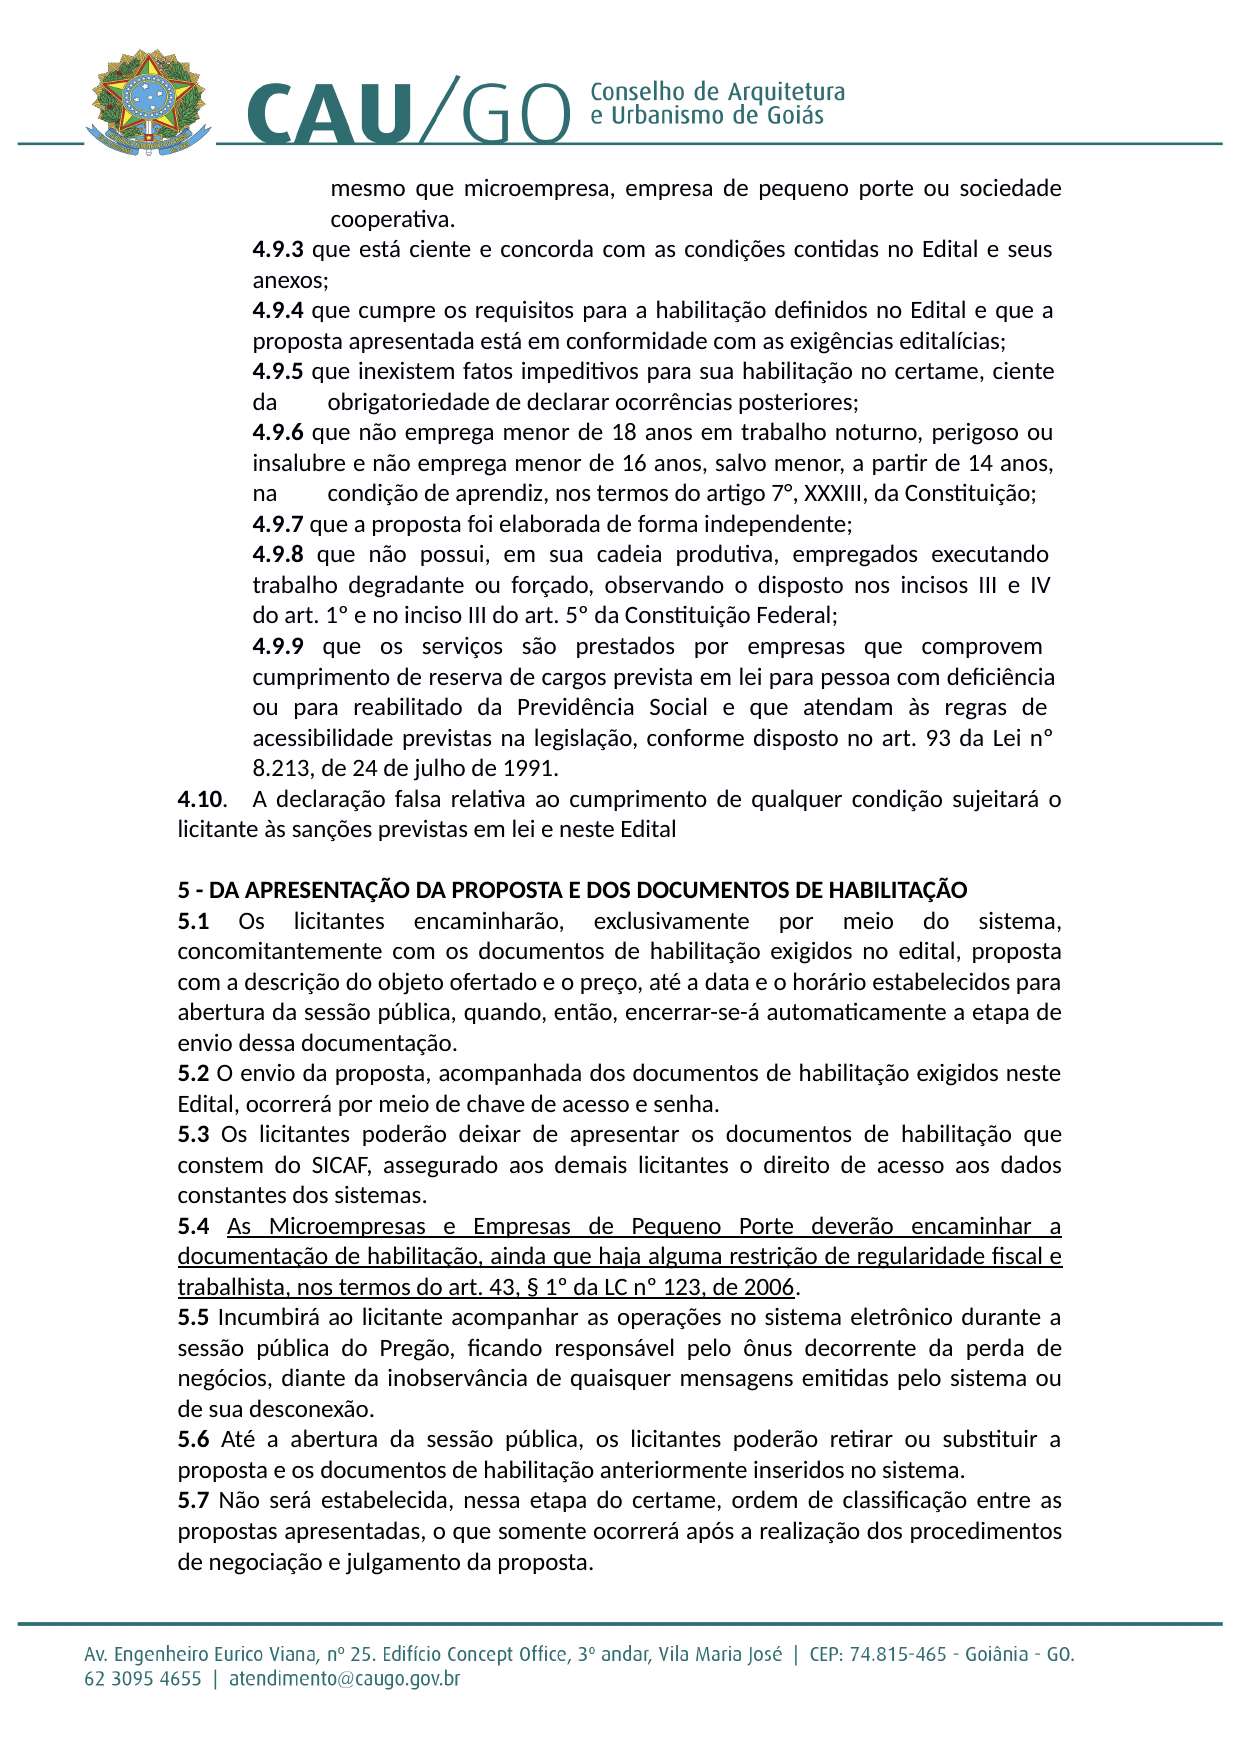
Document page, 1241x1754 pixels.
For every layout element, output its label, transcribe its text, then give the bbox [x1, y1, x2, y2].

text 4.9.8 que não possui, em sua cadeia produtiva, empregados executando trabalho degradante ou forçado, observando o disposto nos incisos III e IV do art. 1º e no inciso III do art. 5º da Constituição Federal; [177, 538, 1063, 630]
text 5.6 Até a abertura da sessão pública, os licitantes poderão retirar ou substituir a proposta e os documentos de habilitação anteriormente inseridos no sistema. [177, 1424, 1063, 1485]
text 5.4 As Microempresas e Empresas de Pequeno Porte deverão encaminhar a documentação de habilitação, ainda que haja alguma restrição de regularidade fiscal e [177, 1210, 1063, 1266]
text 4.9.3 que está ciente e concorda com as condições contidas no Edital e seus anexos; [177, 233, 1063, 294]
text trabalhista, nos termos do art. 43, § 1º da LC nº 123, de 2006. [177, 1267, 1063, 1302]
text 4.9.9 que os serviços são prestados por empresas que comprovem cumprimento de reserva de cargos prevista em lei para pessoa com deficiência ou para reabilitado da Previdência Social e que atendam às regras de acessibilidade previstas na legislação, conforme disposto no art. 93 da Lei nº 8.213, de 24 de julho de 1991. [177, 630, 1063, 783]
text 5.7 Não será estabelecida, nessa etapa do certame, ordem de classificação entre as propostas apresentadas, o que somente ocorrerá após a realização dos procedimentos de negociação e julgamento da proposta. [177, 1485, 1063, 1576]
text 4.10. A declaração falsa relativa ao cumprimento de qualquer condição sujeitará o licitante às sanções previstas em lei e neste Edital [177, 783, 1063, 844]
text 4.9.6 que não emprega menor de 18 anos em trabalho noturno, perigoso ou insalubre e não emprega menor de 16 anos, salvo menor, a partir de 14 anos, na condição de aprendiz, nos termos do artigo 7°, XXXIII, da Constituição; [177, 416, 1063, 508]
text 4.9.5 que inexistem fatos impeditivos para sua habilitação no certame, ciente da obrigatoriedade de declarar ocorrências posteriores; [177, 355, 1063, 416]
text 5.1 Os licitantes encaminharão, exclusivamente por meio do sistema, concomitantemente com os documentos de habilitação exigidos no edital, proposta com a descrição do objeto ofertado e o preço, até a data e o horário estabelecidos para abertura da sessão pública, quando, então, encerrar-se-á automaticamente a etapa de envio dessa documentação. [177, 905, 1063, 1057]
text 5.5 Incumbirá ao licitante acompanhar as operações no sistema eletrônico durante a sessão pública do Pregão, ficando responsável pelo ônus decorrente da perda de negócios, diante da inobservância de quaisquer mensagens emitidas pelo sistema ou de sua desconexão. [177, 1302, 1063, 1424]
text 5 - DA APRESENTAÇÃO DA PROPOSTA E DOS DOCUMENTOS DE HABILITAÇÃO [177, 874, 1063, 905]
text 5.2 O envio da proposta, acompanhada dos documentos de habilitação exigidos neste Edital, ocorrerá por meio de chave de acesso e senha. [177, 1057, 1063, 1118]
text 5.3 Os licitantes poderão deixar de apresentar os documentos de habilitação que constem do SICAF, assegurado aos demais licitantes o direito de acesso aos dados constantes dos sistemas. [177, 1118, 1063, 1210]
text mesmo que microempresa, empresa de pequeno porte ou sociedade cooperativa. [330, 173, 1063, 233]
text 4.9.4 que cumpre os requisitos para a habilitação definidos no Edital e que a proposta apresentada está em conformidade com as exigências editalícias; [177, 294, 1063, 355]
text 4.9.7 que a proposta foi elaborada de forma independente; [177, 508, 1063, 538]
